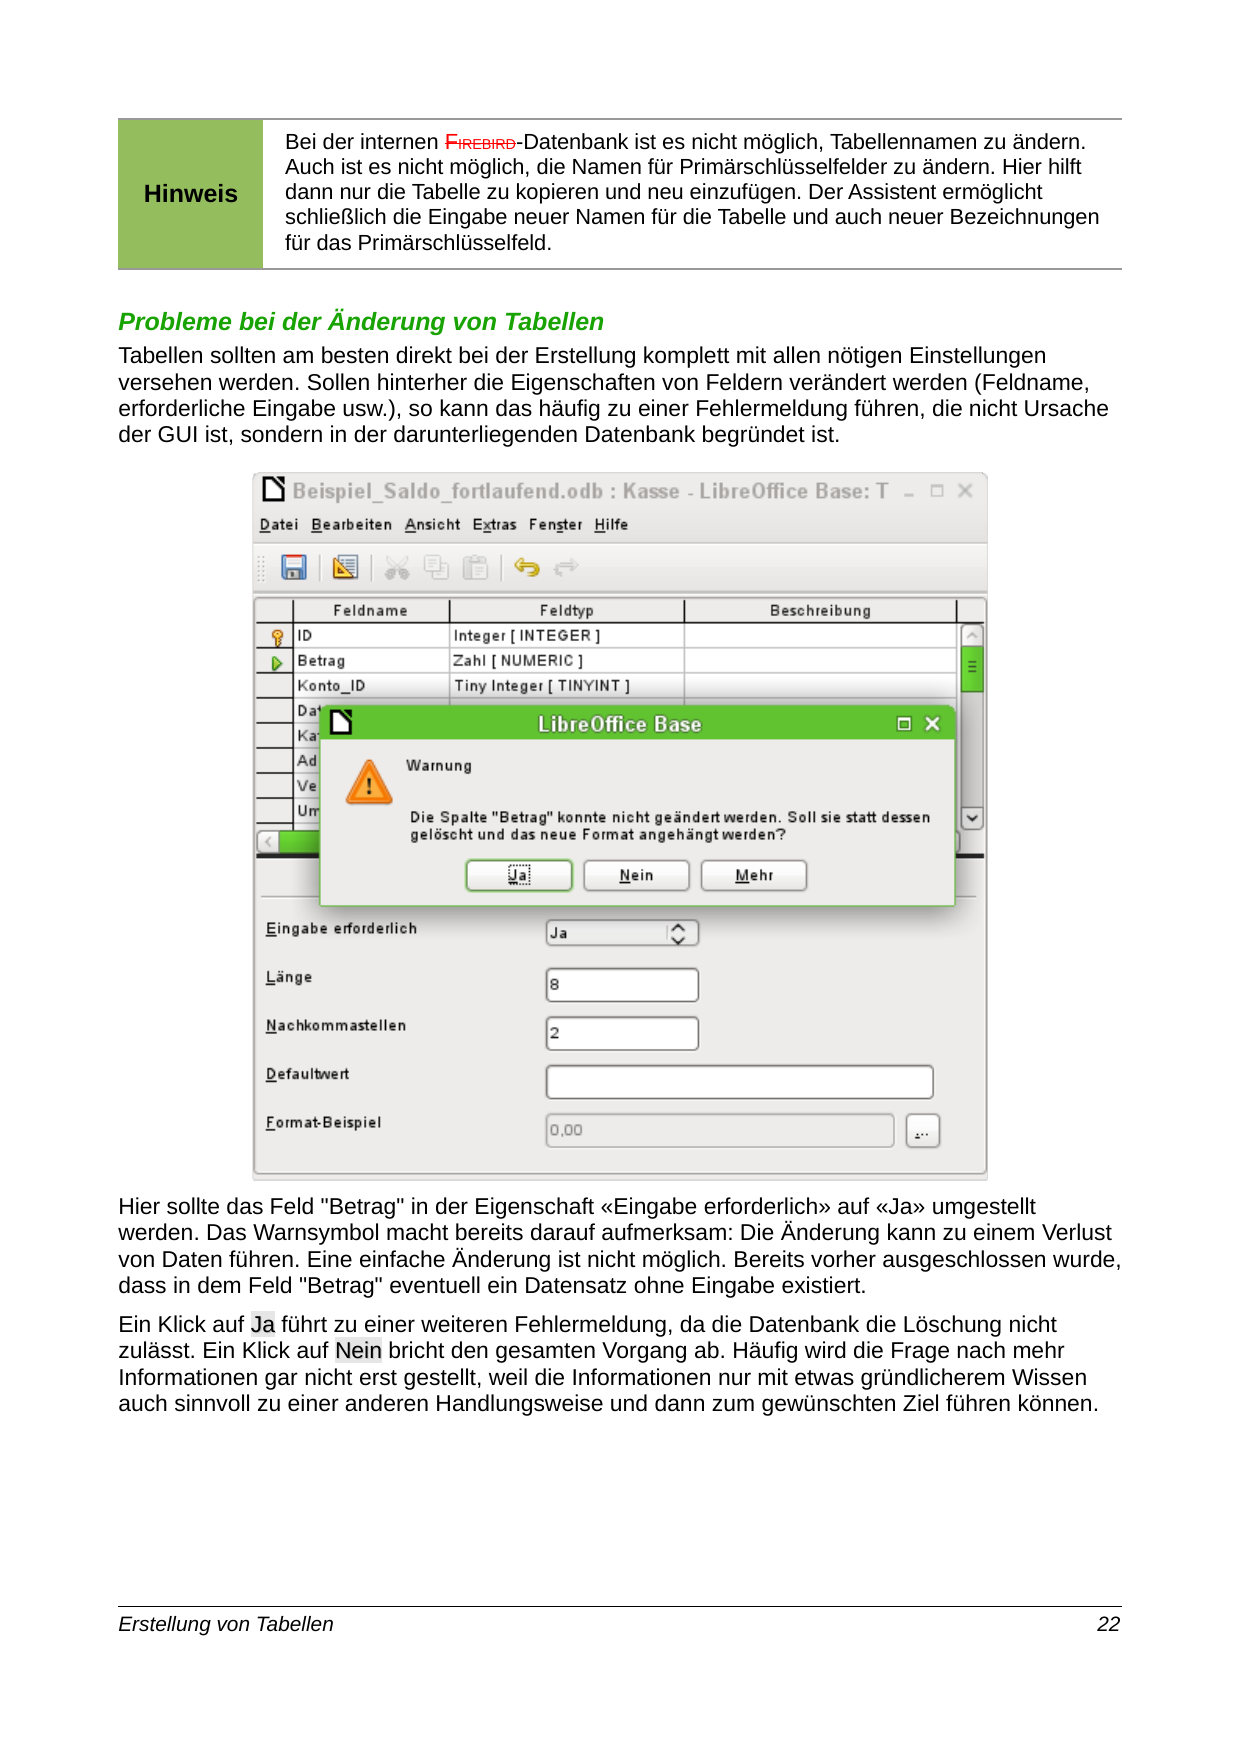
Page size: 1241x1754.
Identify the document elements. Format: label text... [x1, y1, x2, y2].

text Ein Klick auf Ja führt zu einer weiteren Fehlermeldung, da die Datenbank die Löschung nicht zulässt. Ein Klick auf Nein bricht den gesamten Vorgang ab. Häufig wird die Frage nach mehr Informationen gar nicht erst gestellt, weil die Informationen nur mit etwas gründlicherem Wissen auch sinnvoll zu einer anderen Handlungsweise und dann zum gewünschten Ziel führen können. [118, 1311, 1122, 1416]
picture [252, 472, 988, 1181]
subtitle Probleme bei der Änderung von Tabellen [118, 307, 1122, 336]
text Hier sollte das Feld "Betrag" in der Eigenschaft «Eingabe erforderlich» auf «Ja» umgestellt werden. Das Warnsymbol macht bereits darauf aufmerksam: Die Änderung kann zu einem Verlust von Daten führen. Eine einfache Änderung ist nicht möglich. Bereits vorher ausgeschlossen wurde, dass in dem Feld "Betrag" eventuell ein Datensatz ohne Eingabe existiert. [118, 1193, 1122, 1298]
text Tabellen sollten am besten direkt bei der Erstellung komplett mit allen nötigen Einstellungen versehen werden. Sollen hinterher die Eigenschaften von Feldern verändert werden (Feldname, erforderliche Eingabe usw.), so kann das häufig zu einer Fehlermeldung führen, die nicht Ursache der GUI ist, sondern in der darunterliegenden Datenbank begründet ist. [118, 342, 1122, 448]
table_header Bei der internen Firebird-Datenbank ist es nicht möglich, Tabellennamen zu ändern. Auch ist es nicht möglich, die Namen für Primärschlüsselfelder zu ändern. Hier hilft dann nur die Tabelle zu kopieren und neu einzufügen. Der Assistent ermöglicht schließlich die Eingabe neuer Namen für die Tabelle und auch neuer Bezeichnungen für das Primärschlüsselfeld. [264, 120, 1122, 268]
table_header Hinweis [118, 120, 263, 268]
